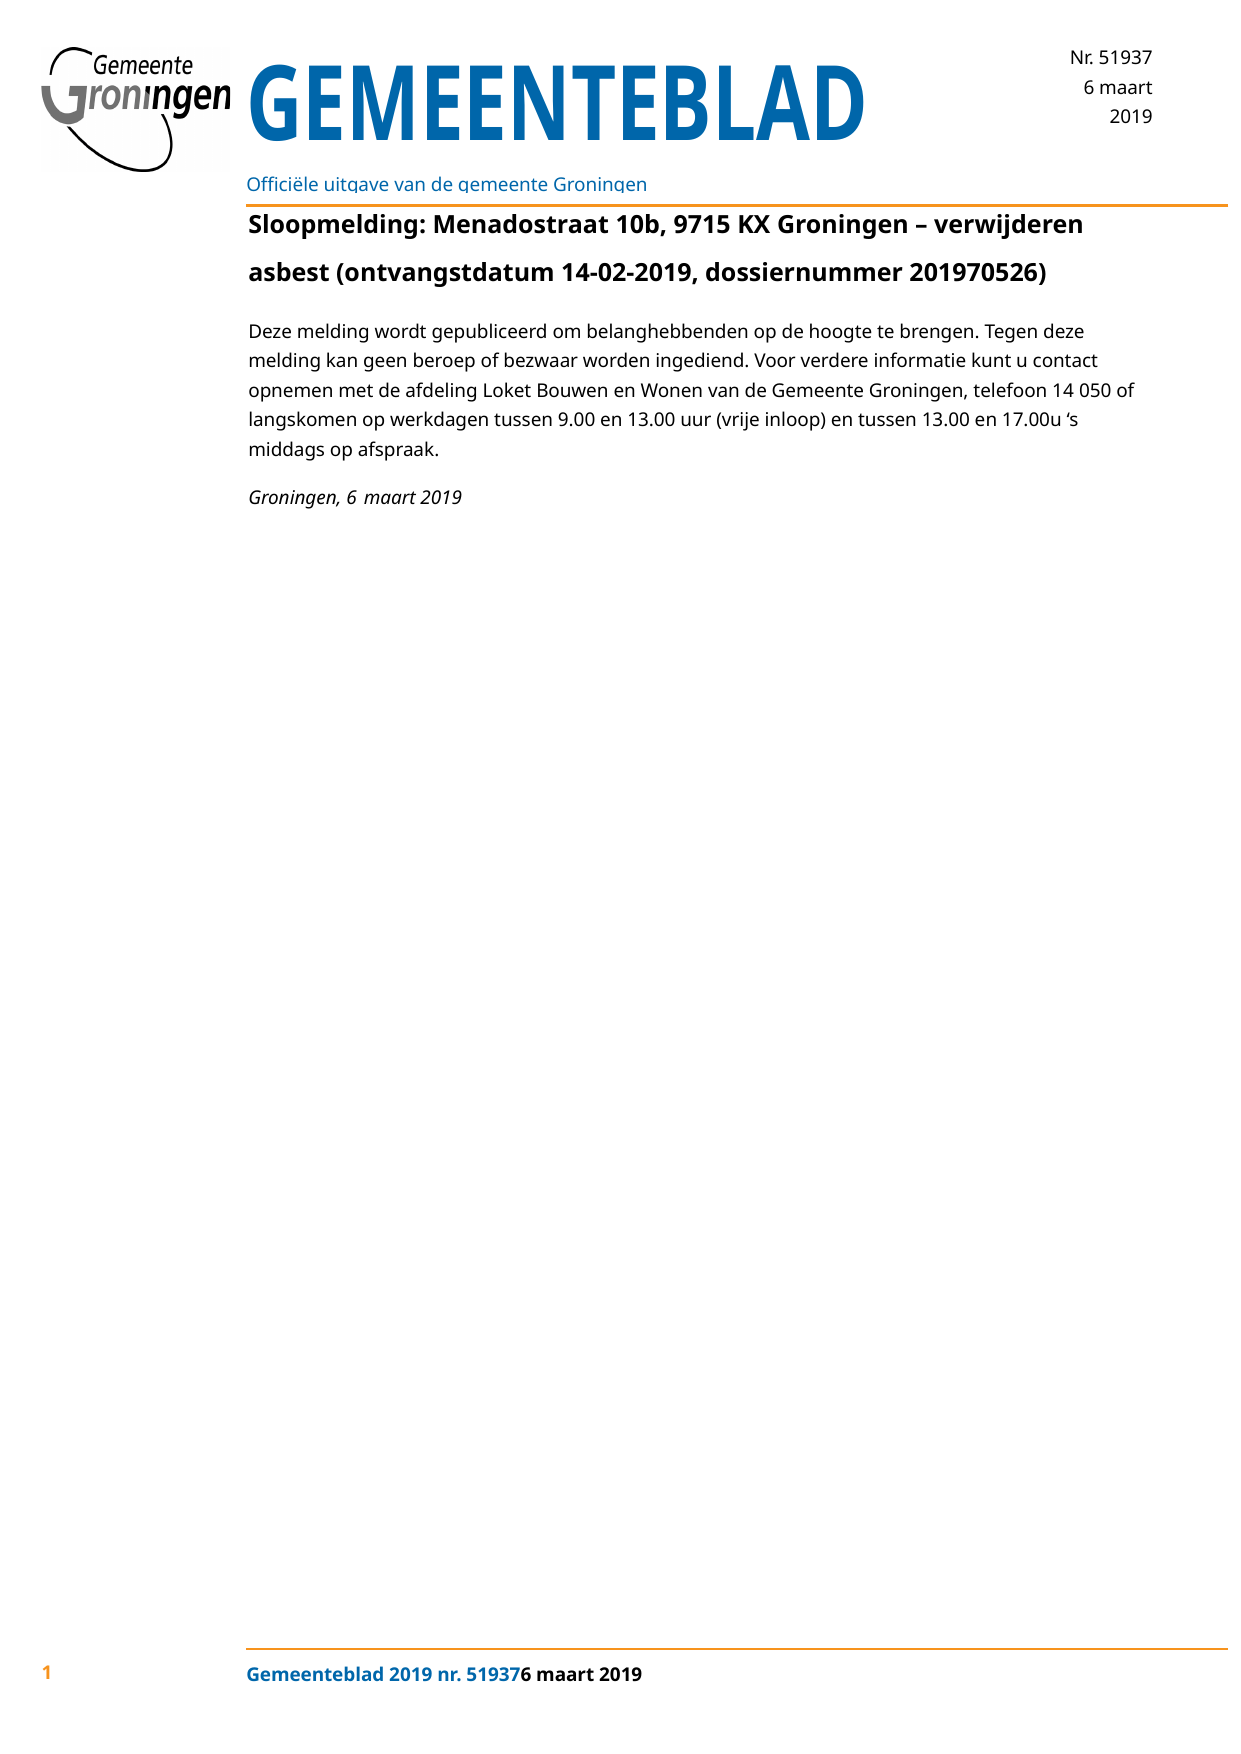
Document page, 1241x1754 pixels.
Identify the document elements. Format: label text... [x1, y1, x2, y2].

picture [41, 47, 231, 172]
text Deze melding wordt gepubliceerd om belanghebbenden op de hoogte te brengen. Tegen deze melding kan geen beroep of bezwaar worden ingediend. Voor verdere informatie kunt u contact opnemen met de afdeling Loket Bouwen en Wonen van de Gemeente Groningen, telefoon 14 050 of langskomen op werkdagen tussen 9.00 en 13.00 uur (vrije inloop) en tussen 13.00 en 17.00u ‘s middags op afspraak. [248, 318, 1152, 462]
text Groningen, 6 maart 2019 [248, 484, 1152, 510]
text Sloopmelding: Menadostraat 10b, 9715 KX Groningen – verwijderen asbest (ontvangstdatum 14-02-2019, dossiernummer 201970526) [248, 207, 1152, 288]
